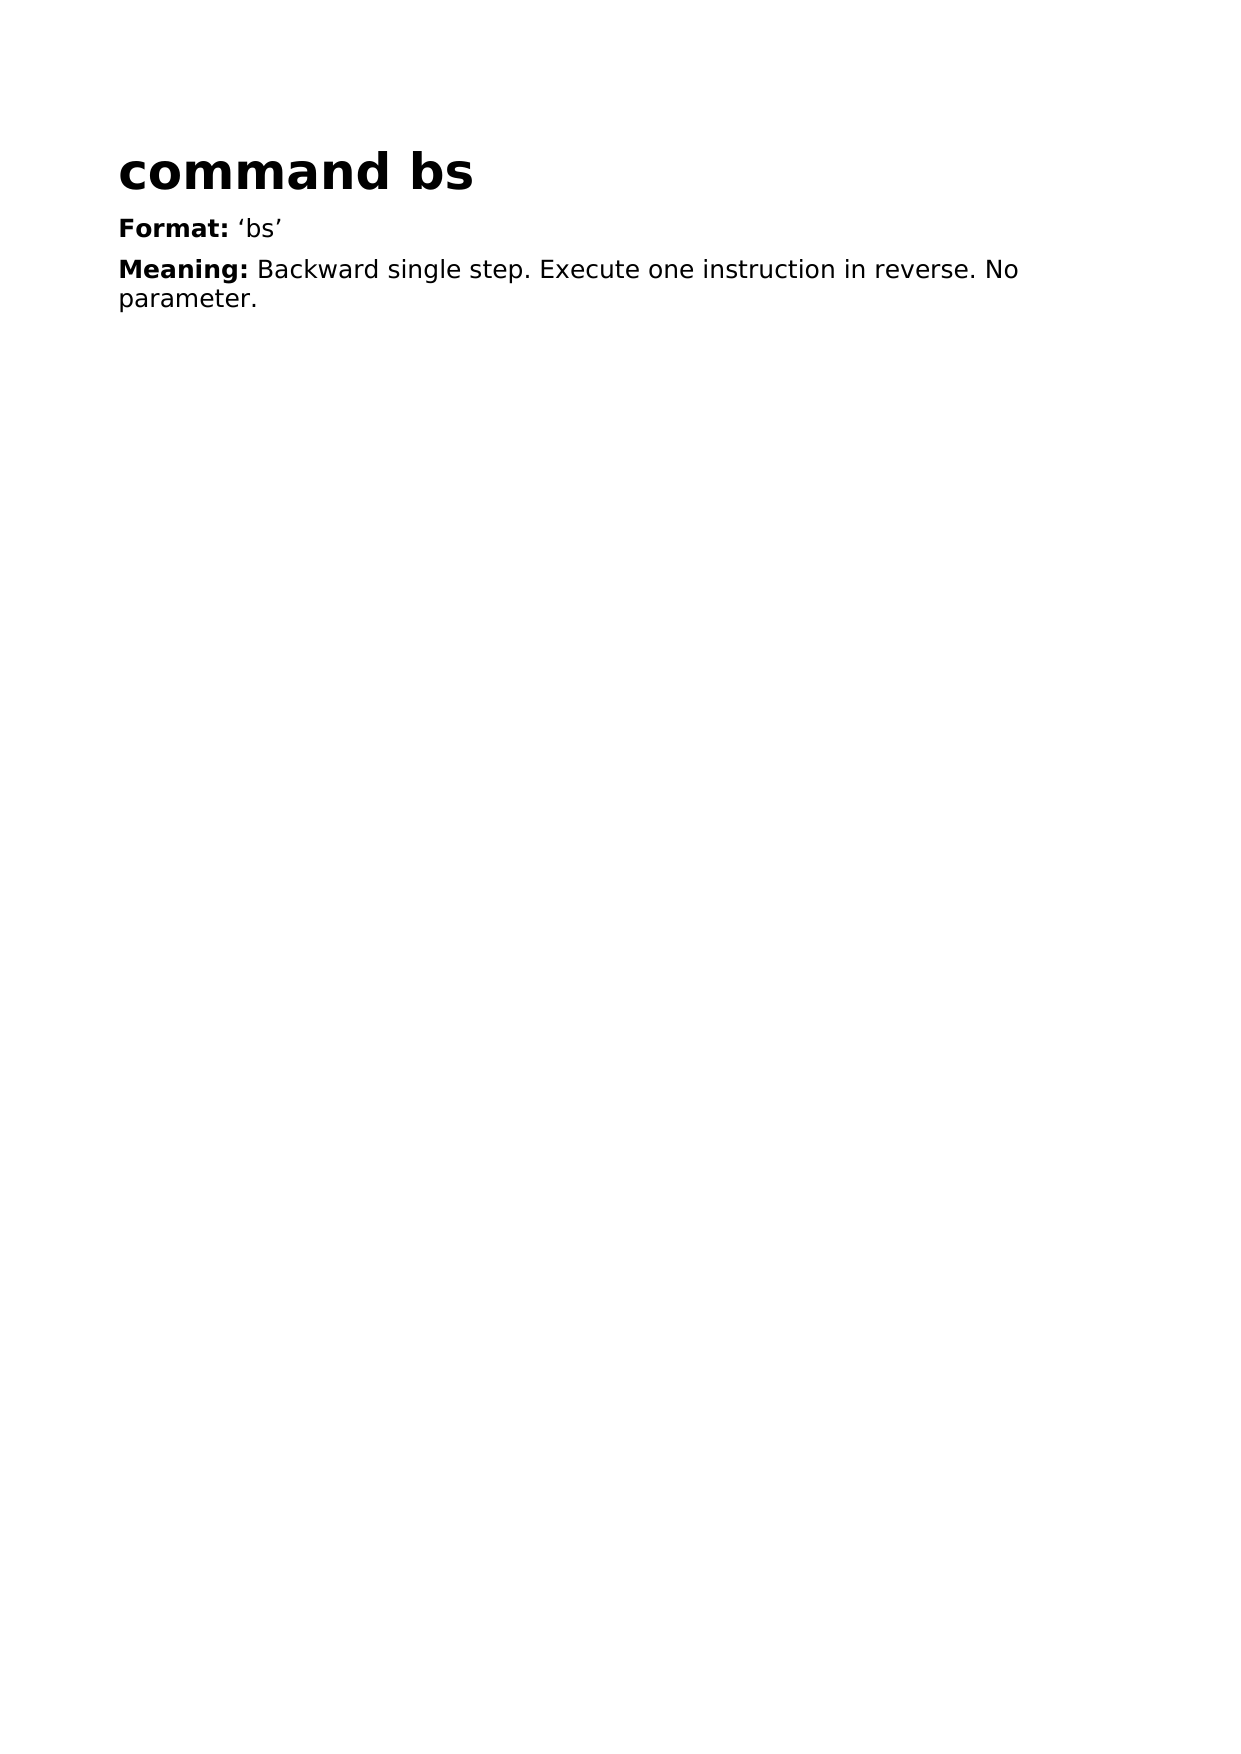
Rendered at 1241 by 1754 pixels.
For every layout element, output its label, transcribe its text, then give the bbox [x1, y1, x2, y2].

text Format: ‘bs’ [118, 214, 1122, 243]
subtitle command bs [118, 143, 1122, 201]
text Meaning: Backward single step. Execute one instruction in reverse. No parameter. [118, 256, 1122, 314]
